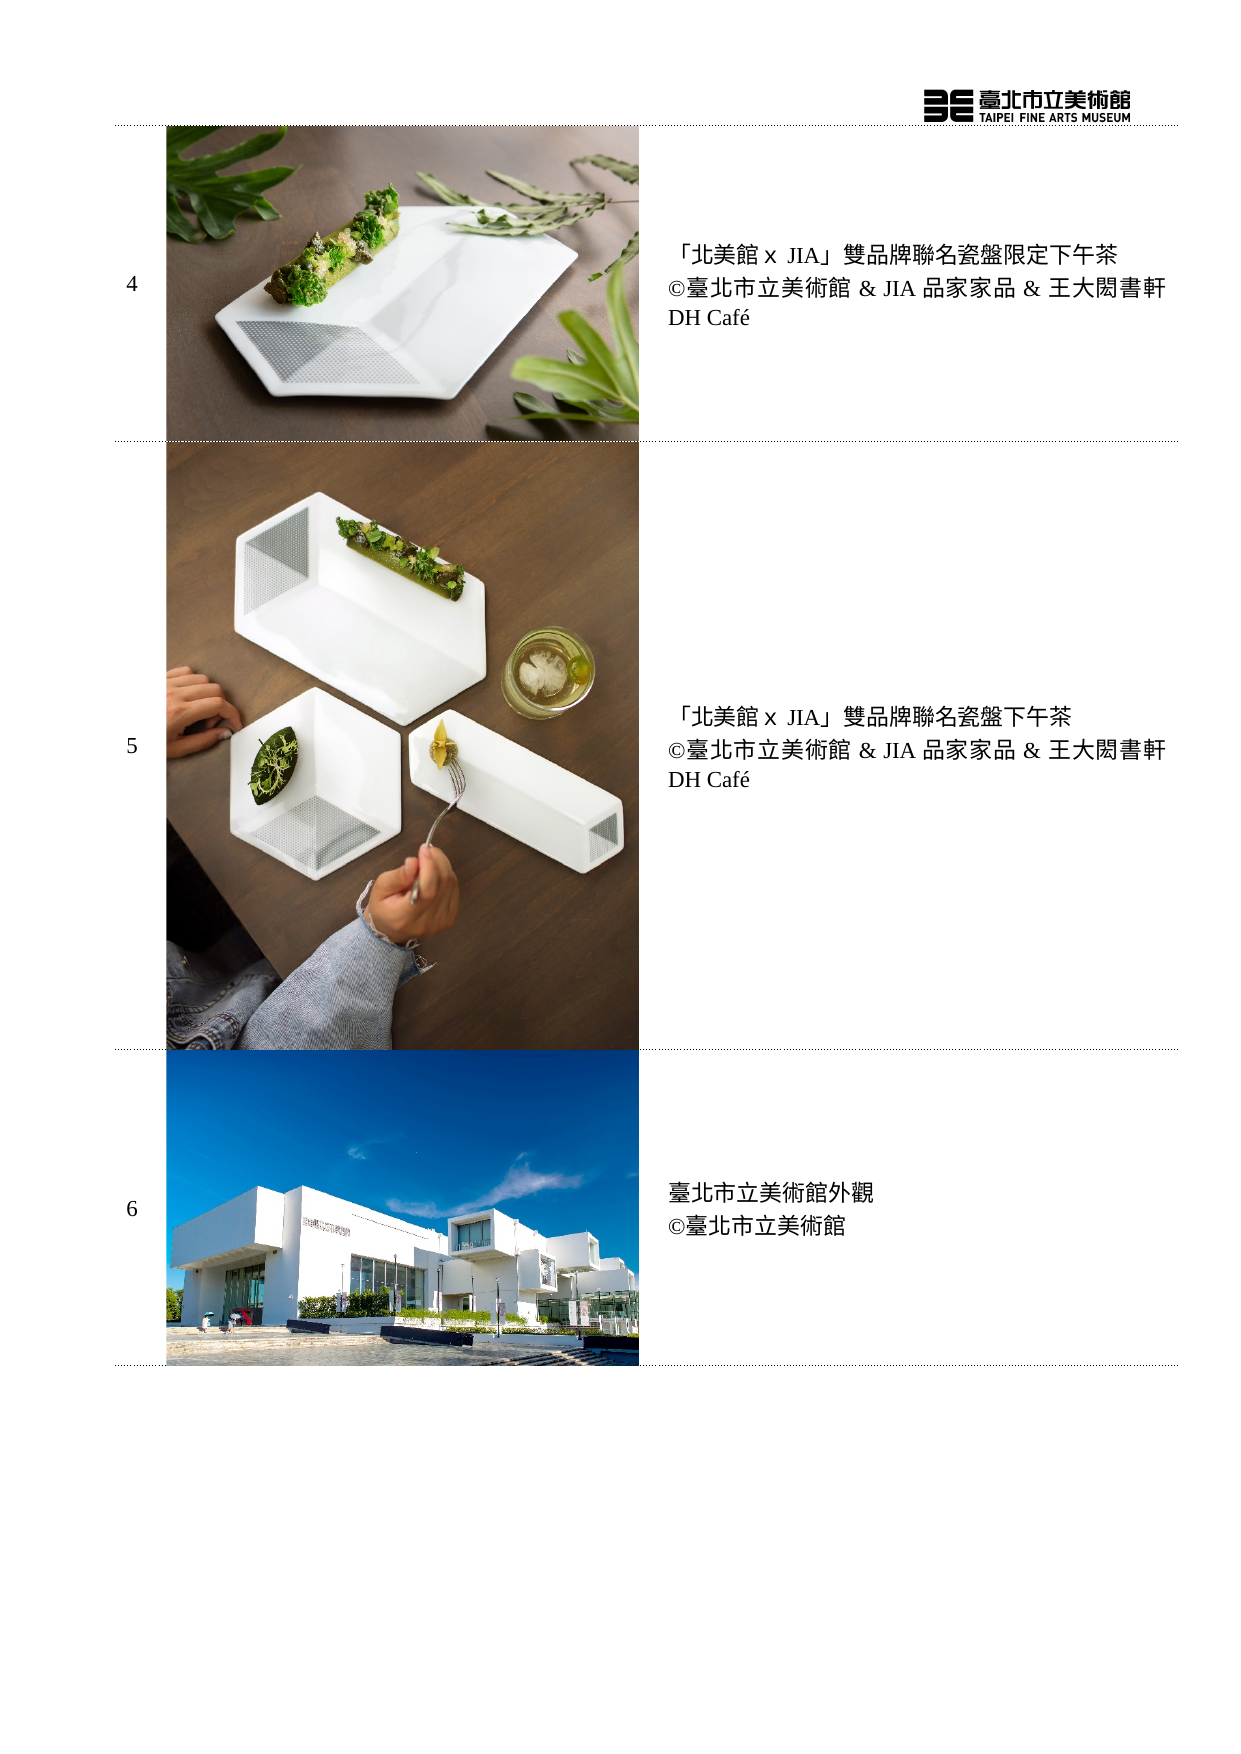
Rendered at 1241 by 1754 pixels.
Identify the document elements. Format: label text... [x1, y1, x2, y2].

table_cell [149, 1049, 166, 1365]
table_cell 臺北市立美術館外觀 ©臺北市立美術館 [657, 1049, 1178, 1365]
table_cell [639, 1049, 657, 1365]
table_cell 「北美館ｘJIA」雙品牌聯名瓷盤限定下午茶 ©臺北市立美術館 & JIA品家家品 & 王大閎書軒DH Café [657, 125, 1178, 441]
table_cell 5 [115, 441, 149, 1049]
table_cell 6 [115, 1049, 149, 1365]
table_cell [638, 125, 657, 441]
table_cell [149, 125, 167, 441]
table_cell [149, 441, 167, 1049]
table_cell 「北美館ｘJIA」雙品牌聯名瓷盤下午茶 ©臺北市立美術館 & JIA品家家品 & 王大閎書軒DH Café [657, 441, 1178, 1049]
table_cell [638, 441, 657, 1049]
table_cell 4 [115, 125, 149, 441]
